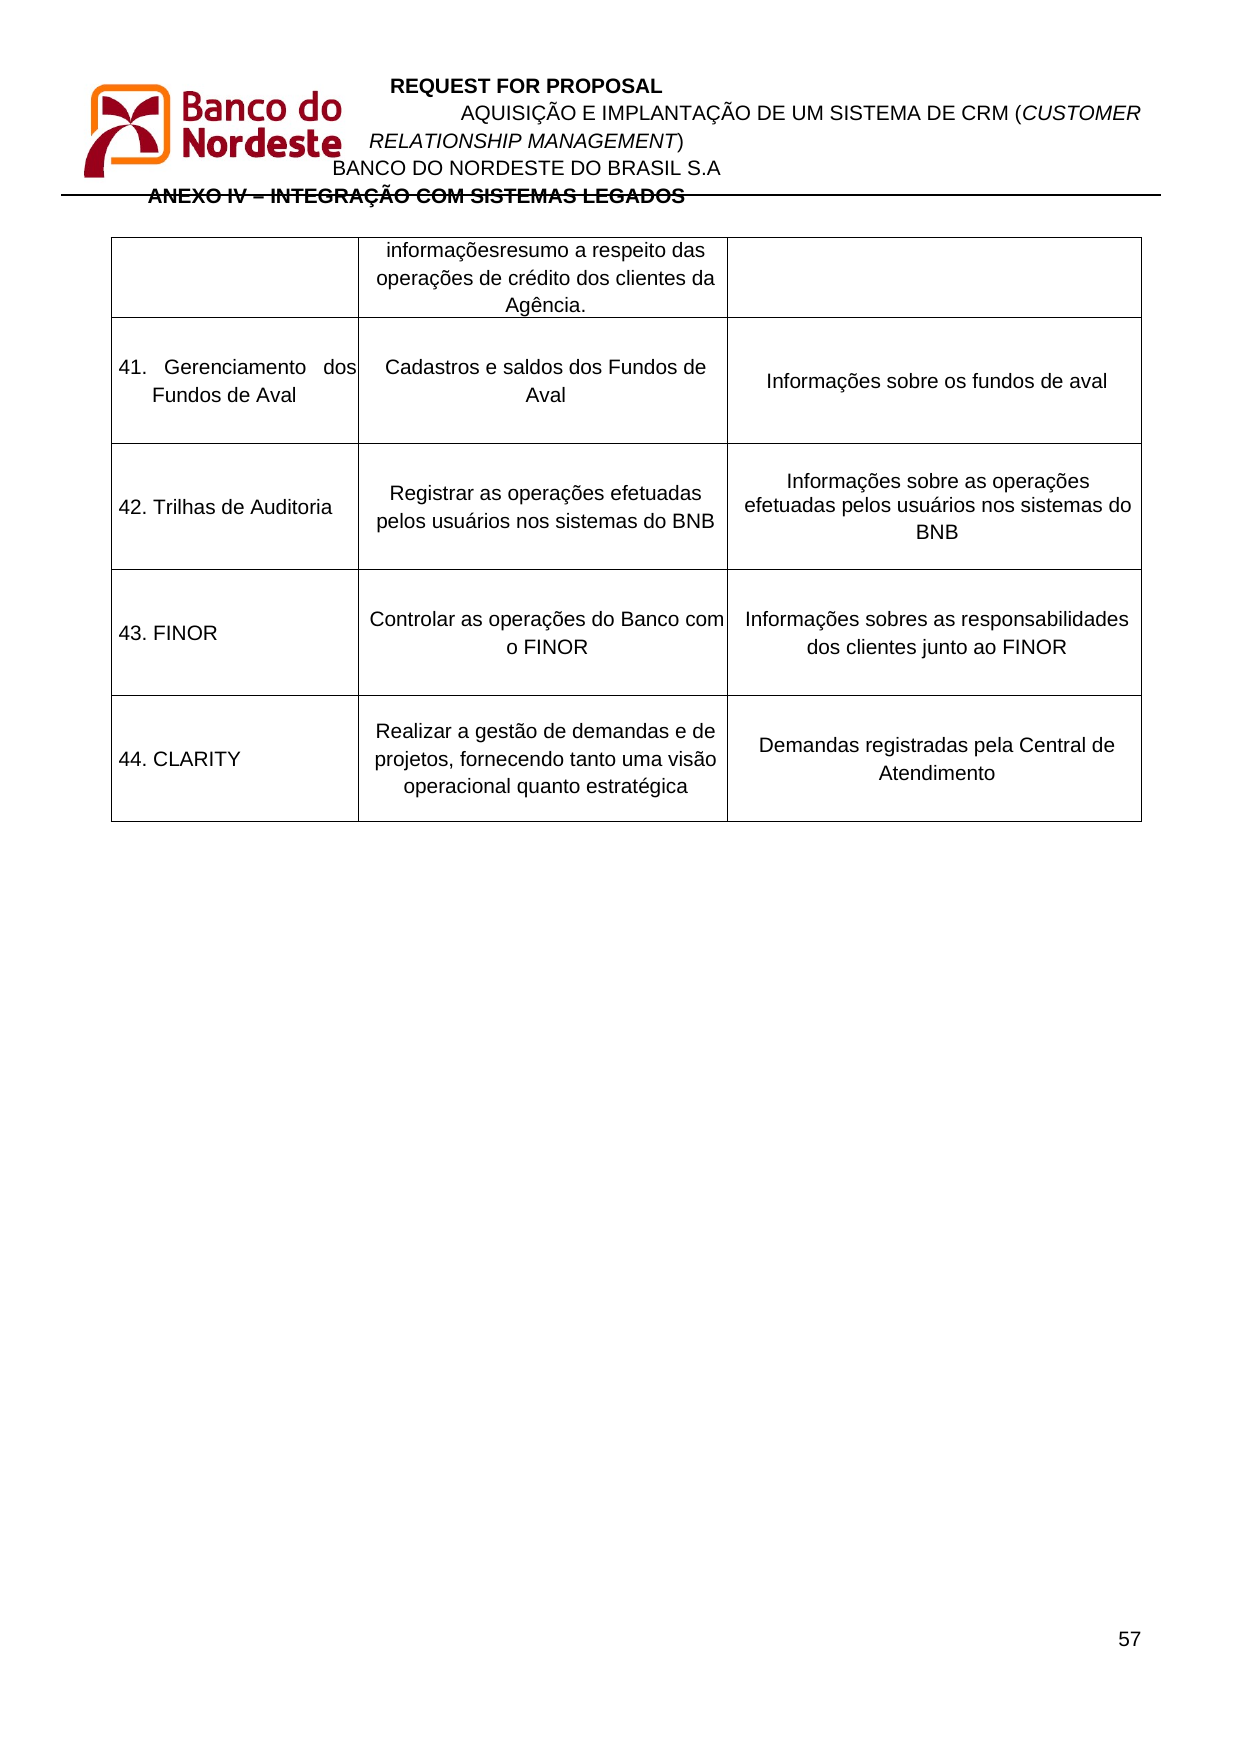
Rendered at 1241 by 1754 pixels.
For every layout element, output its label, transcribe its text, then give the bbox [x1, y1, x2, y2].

table_cell Realizar a gestão de demandas e de projetos, fornecendo tanto uma visão operacional quanto estratégica [359, 696, 727, 821]
table_cell 42. Trilhas de Auditoria [112, 444, 358, 569]
table_cell 44. CLARITY [112, 696, 358, 821]
picture [73, 73, 349, 186]
table_cell 43. FINOR [112, 570, 358, 695]
table_cell 41. Gerenciamento dos Fundos de Aval [112, 318, 358, 443]
table_cell Informações sobre os fundos de aval [728, 318, 1141, 443]
table_cell [112, 238, 358, 317]
table_cell Controlar as operações do Banco com o FINOR [359, 570, 727, 695]
table_cell Registrar as operações efetuadas pelos usuários nos sistemas do BNB [359, 444, 727, 569]
table_cell Informações sobre as operações efetuadas pelos usuários nos sistemas do BNB [728, 444, 1141, 569]
table_cell informaçõesresumo a respeito das operações de crédito dos clientes da Agência. [359, 238, 727, 317]
table_cell [728, 238, 1141, 317]
table_cell Cadastros e saldos dos Fundos de Aval [359, 318, 727, 443]
table_cell Informações sobres as responsabilidades dos clientes junto ao FINOR [728, 570, 1141, 695]
table_cell Demandas registradas pela Central de Atendimento [728, 696, 1141, 821]
